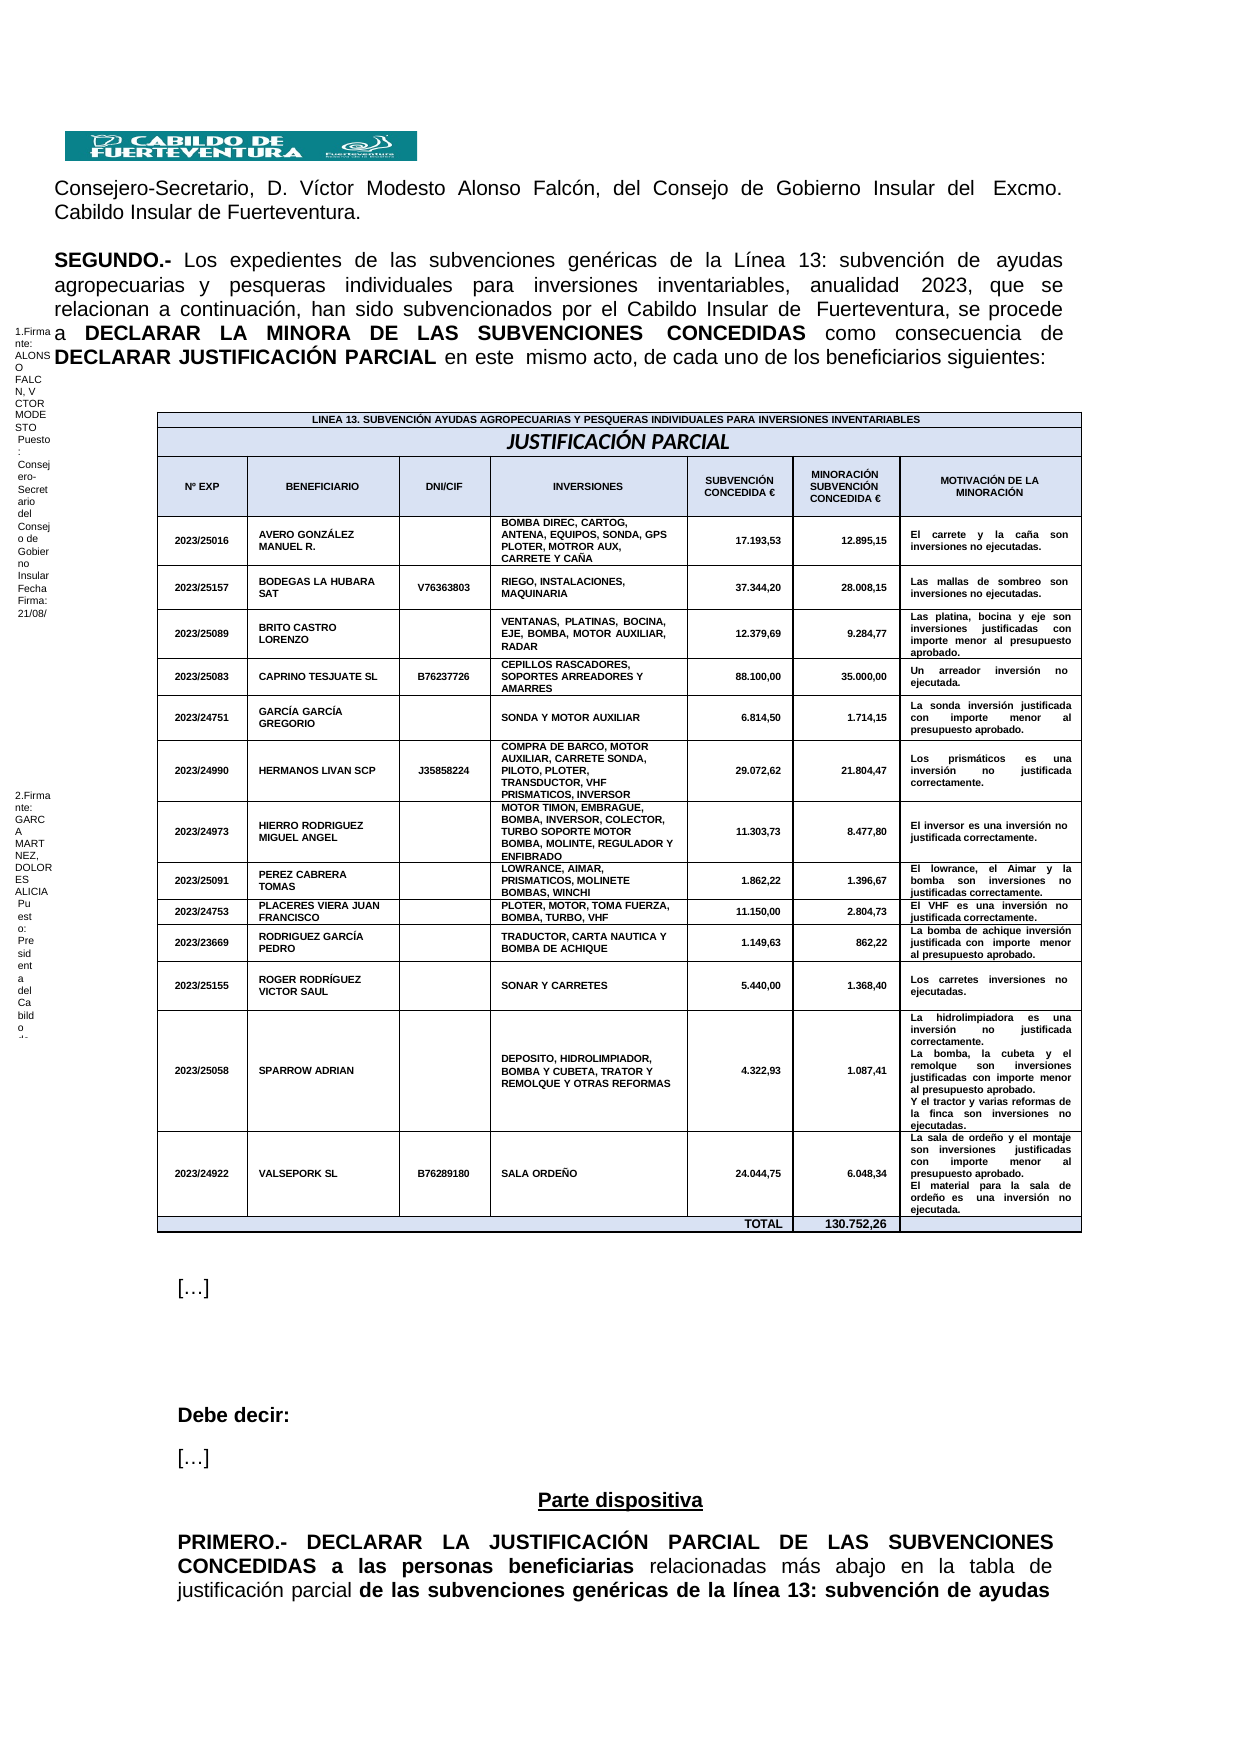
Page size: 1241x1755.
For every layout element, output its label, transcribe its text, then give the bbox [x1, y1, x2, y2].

table_cell BODEGAS LA HUBARA SAT [248, 566, 399, 609]
table_cell 1.862,22 [688, 863, 792, 899]
table_cell ROGER RODRÍGUEZ VICTOR SAUL [248, 962, 399, 1010]
table_cell 2023/25089 [158, 610, 247, 658]
table_cell HIERRO RODRIGUEZ MIGUEL ANGEL [248, 802, 399, 862]
table_cell Un arreador inversión no ejecutada. [901, 659, 1081, 695]
table_cell TRADUCTOR, CARTA NAUTICA Y BOMBA DE ACHIQUE [491, 925, 687, 961]
text CONCEDIDAS a las personas beneficiarias relacionadas más abajo en la tabla de justificación parcial de las subvenciones genéricas de la línea 13: subvención de ayudas [177, 1554, 1063, 1602]
table_cell 17.193,53 [688, 517, 792, 565]
picture [366, 1708, 957, 1725]
table_cell Los carretes inversiones no ejecutadas. [901, 962, 1081, 1010]
text […] [177, 1275, 1241, 1299]
table_cell 29.072,62 [688, 741, 792, 801]
table_cell RODRIGUEZ GARCÍA PEDRO [248, 925, 399, 961]
table_cell La bomba de achique inversión justificada con importe menor al presupuesto aprobado. [901, 925, 1081, 961]
table_cell CAPRINO TESJUATE SL [248, 659, 399, 695]
table_cell [400, 900, 490, 924]
table_cell 1.396,67 [794, 863, 899, 899]
table_cell La sonda inversión justificada con importe menor al presupuesto aprobado. [901, 696, 1081, 740]
table_cell El lowrance, el Aimar y la bomba son inversiones no justificadas correctamente. [901, 863, 1081, 899]
table_cell DNI/CIF [400, 457, 490, 516]
table_cell V76363803 [400, 566, 490, 609]
table_cell BOMBA DIREC, CARTOG, ANTENA, EQUIPOS, SONDA, GPS PLOTER, MOTROR AUX, CARRETE Y CAÑA [491, 517, 687, 565]
table_cell 6.814,50 [688, 696, 792, 740]
table_cell DEPOSITO, HIDROLIMPIADOR, BOMBA Y CUBETA, TRATOR Y REMOLQUE Y OTRAS REFORMAS [491, 1011, 687, 1131]
table_cell 12.379,69 [688, 610, 792, 658]
table_cell [400, 517, 490, 565]
text Puesto: Presidenta del Cabildo de Fuerteventura Fecha Firma: 22/08/2024 09:03:37 [18, 898, 34, 1038]
table_cell 2023/25157 [158, 566, 247, 609]
table_cell JUSTIFICACIÓN PARCIAL [158, 428, 1081, 456]
table_cell J35858224 [400, 741, 490, 801]
table_cell SONAR Y CARRETES [491, 962, 687, 1010]
text [13, 789, 52, 1038]
table_cell B76289180 [400, 1132, 490, 1216]
table_cell 2023/25083 [158, 659, 247, 695]
table_cell SUBVENCIÓN CONCEDIDA € [688, 457, 792, 516]
table_cell CEPILLOS RASCADORES, SOPORTES ARREADORES Y AMARRES [491, 659, 687, 695]
table_cell PLACERES VIERA JUAN FRANCISCO [248, 900, 399, 924]
table_cell 2023/24751 [158, 696, 247, 740]
table_cell 11.150,00 [688, 900, 792, 924]
table_cell 130.752,26 [794, 1217, 899, 1231]
table_cell 2023/24990 [158, 741, 247, 801]
table_cell 8.477,80 [794, 802, 899, 862]
table_cell TOTAL [158, 1217, 792, 1231]
picture [65, 131, 418, 161]
table_cell 24.044,75 [688, 1132, 792, 1216]
table_cell COMPRA DE BARCO, MOTOR AUXILIAR, CARRETE SONDA, PILOTO, PLOTER, TRANSDUCTOR, VHF PRISMATICOS, INVERSOR [491, 741, 687, 801]
table_cell VENTANAS, PLATINAS, BOCINA, EJE, BOMBA, MOTOR AUXILIAR, RADAR [491, 610, 687, 658]
table_cell 2023/24922 [158, 1132, 247, 1216]
table_cell 2.804,73 [794, 900, 899, 924]
table_cell 1.149,63 [688, 925, 792, 961]
table_cell 21.804,47 [794, 741, 899, 801]
table_cell 2023/25091 [158, 863, 247, 899]
table_cell 2023/25155 [158, 962, 247, 1010]
table_cell 2023/24753 [158, 900, 247, 924]
text […] [177, 1445, 1241, 1469]
subtitle Debe decir: [177, 1402, 1241, 1426]
table_cell GARCÍA GARCÍA GREGORIO [248, 696, 399, 740]
table_cell SPARROW ADRIAN [248, 1011, 399, 1131]
table_cell 5.440,00 [688, 962, 792, 1010]
table_cell B76237726 [400, 659, 490, 695]
table_cell [400, 925, 490, 961]
table_cell 35.000,00 [794, 659, 899, 695]
table_cell Los prismáticos es una inversión no justificada correctamente. [901, 741, 1081, 801]
table_cell La sala de ordeño y el montaje son inversiones justificadas con importe menor al presupuesto aprobado. El material para la sala de ordeño es una inversión no ejecutada. [901, 1132, 1081, 1216]
table_cell 9.284,77 [794, 610, 899, 658]
table_cell BENEFICIARIO [248, 457, 399, 516]
table_cell VALSEPORK SL [248, 1132, 399, 1216]
text SEGUNDO.- Los expedientes de las subvenciones genéricas de la Línea 13: subvención de ayudas agropecuarias y pesqueras individuales para inversiones inventariables, anualidad 2023, que se relacionan a continuación, han sido subvencionados por el Cabildo Insular de Fuerteventura, se procede a DECLARAR LA MINORA DE LAS SUBVENCIONES CONCEDIDAS como consecuencia de DECLARAR JUSTIFICACIÓN PARCIAL en este mismo acto, de cada uno de los beneficiarios siguientes: [54, 248, 1064, 369]
text [13, 325, 52, 621]
subtitle Parte dispositiva [467, 1488, 774, 1512]
table_cell 2023/24973 [158, 802, 247, 862]
table_cell PLOTER, MOTOR, TOMA FUERZA, BOMBA, TURBO, VHF [491, 900, 687, 924]
table_cell 4.322,93 [688, 1011, 792, 1131]
table_cell 2023/23669 [158, 925, 247, 961]
table_cell SONDA Y MOTOR AUXILIAR [491, 696, 687, 740]
table_cell 2023/25016 [158, 517, 247, 565]
table_cell [400, 802, 490, 862]
table_cell El VHF es una inversión no justificada correctamente. [901, 900, 1081, 924]
table_cell 1.368,40 [794, 962, 899, 1010]
table_cell MOTOR TIMON, EMBRAGUE, BOMBA, INVERSOR, COLECTOR, TURBO SOPORTE MOTOR BOMBA, MOLINTE, REGULADOR Y ENFIBRADO [491, 802, 687, 862]
table_cell 2023/25058 [158, 1011, 247, 1131]
table_cell PEREZ CABRERA TOMAS [248, 863, 399, 899]
table_cell LOWRANCE, AIMAR, PRISMATICOS, MOLINETE BOMBAS, WINCHI [491, 863, 687, 899]
table_cell MINORACIÓN SUBVENCIÓN CONCEDIDA € [794, 457, 899, 516]
table_cell 28.008,15 [794, 566, 899, 609]
table_cell El inversor es una inversión no justificada correctamente. [901, 802, 1081, 862]
table_cell [400, 1011, 490, 1131]
table_cell [400, 696, 490, 740]
table_cell 862,22 [794, 925, 899, 961]
table_cell [400, 962, 490, 1010]
text Puesto: Consejero-Secretario del Consejo de Gobierno Insular Fecha Firma: 21/08/2024 11:46:42 [18, 434, 51, 621]
table_cell Las platina, bocina y eje son inversiones justificadas con importe menor al presupuesto aprobado. [901, 610, 1081, 658]
table_cell [400, 863, 490, 899]
table_cell 11.303,73 [688, 802, 792, 862]
table_cell 1.087,41 [794, 1011, 899, 1131]
text Consejero-Secretario, D. Víctor Modesto Alonso Falcón, del Consejo de Gobierno Insular del Excmo. Cabildo Insular de Fuerteventura. [54, 176, 1063, 224]
table_cell [901, 1217, 1081, 1231]
table_cell [400, 610, 490, 658]
table_cell SALA ORDEÑO [491, 1132, 687, 1216]
table_cell AVERO GONZÁLEZ MANUEL R. [248, 517, 399, 565]
table_cell La hidrolimpiadora es una inversión no justificada correctamente. La bomba, la cubeta y el remolque son inversiones justificadas con importe menor al presupuesto aprobado. Y el tractor y varias reformas de la finca son inversiones no ejecutadas. [901, 1011, 1081, 1131]
table_cell RIEGO, INSTALACIONES, MAQUINARIA [491, 566, 687, 609]
table_cell HERMANOS LIVAN SCP [248, 741, 399, 801]
table_cell BRITO CASTRO LORENZO [248, 610, 399, 658]
table_cell El carrete y la caña son inversiones no ejecutadas. [901, 517, 1081, 565]
table_cell 6.048,34 [794, 1132, 899, 1216]
table_cell 12.895,15 [794, 517, 899, 565]
text 2.Firmante: GARC A MART NEZ, DOLORES ALICIA [15, 789, 52, 897]
text PRIMERO.- DECLARAR LA JUSTIFICACIÓN PARCIAL DE LAS SUBVENCIONES [177, 1530, 1241, 1554]
table_cell 37.344,20 [688, 566, 792, 609]
table_header LINEA 13. SUBVENCIÓN AYUDAS AGROPECUARIAS Y PESQUERAS INDIVIDUALES PARA INVERSIONES INVENTARIABLES [158, 413, 1081, 427]
table_cell 88.100,00 [688, 659, 792, 695]
table_cell INVERSIONES [491, 457, 687, 516]
table_cell Nº EXP [158, 457, 247, 516]
text 1.Firmante: ALONSO FALC N, V CTOR MODESTO [15, 325, 52, 433]
table_cell Las mallas de sombreo son inversiones no ejecutadas. [901, 566, 1081, 609]
table_cell MOTIVACIÓN DE LA MINORACIÓN [901, 457, 1081, 516]
table_cell 1.714,15 [794, 696, 899, 740]
